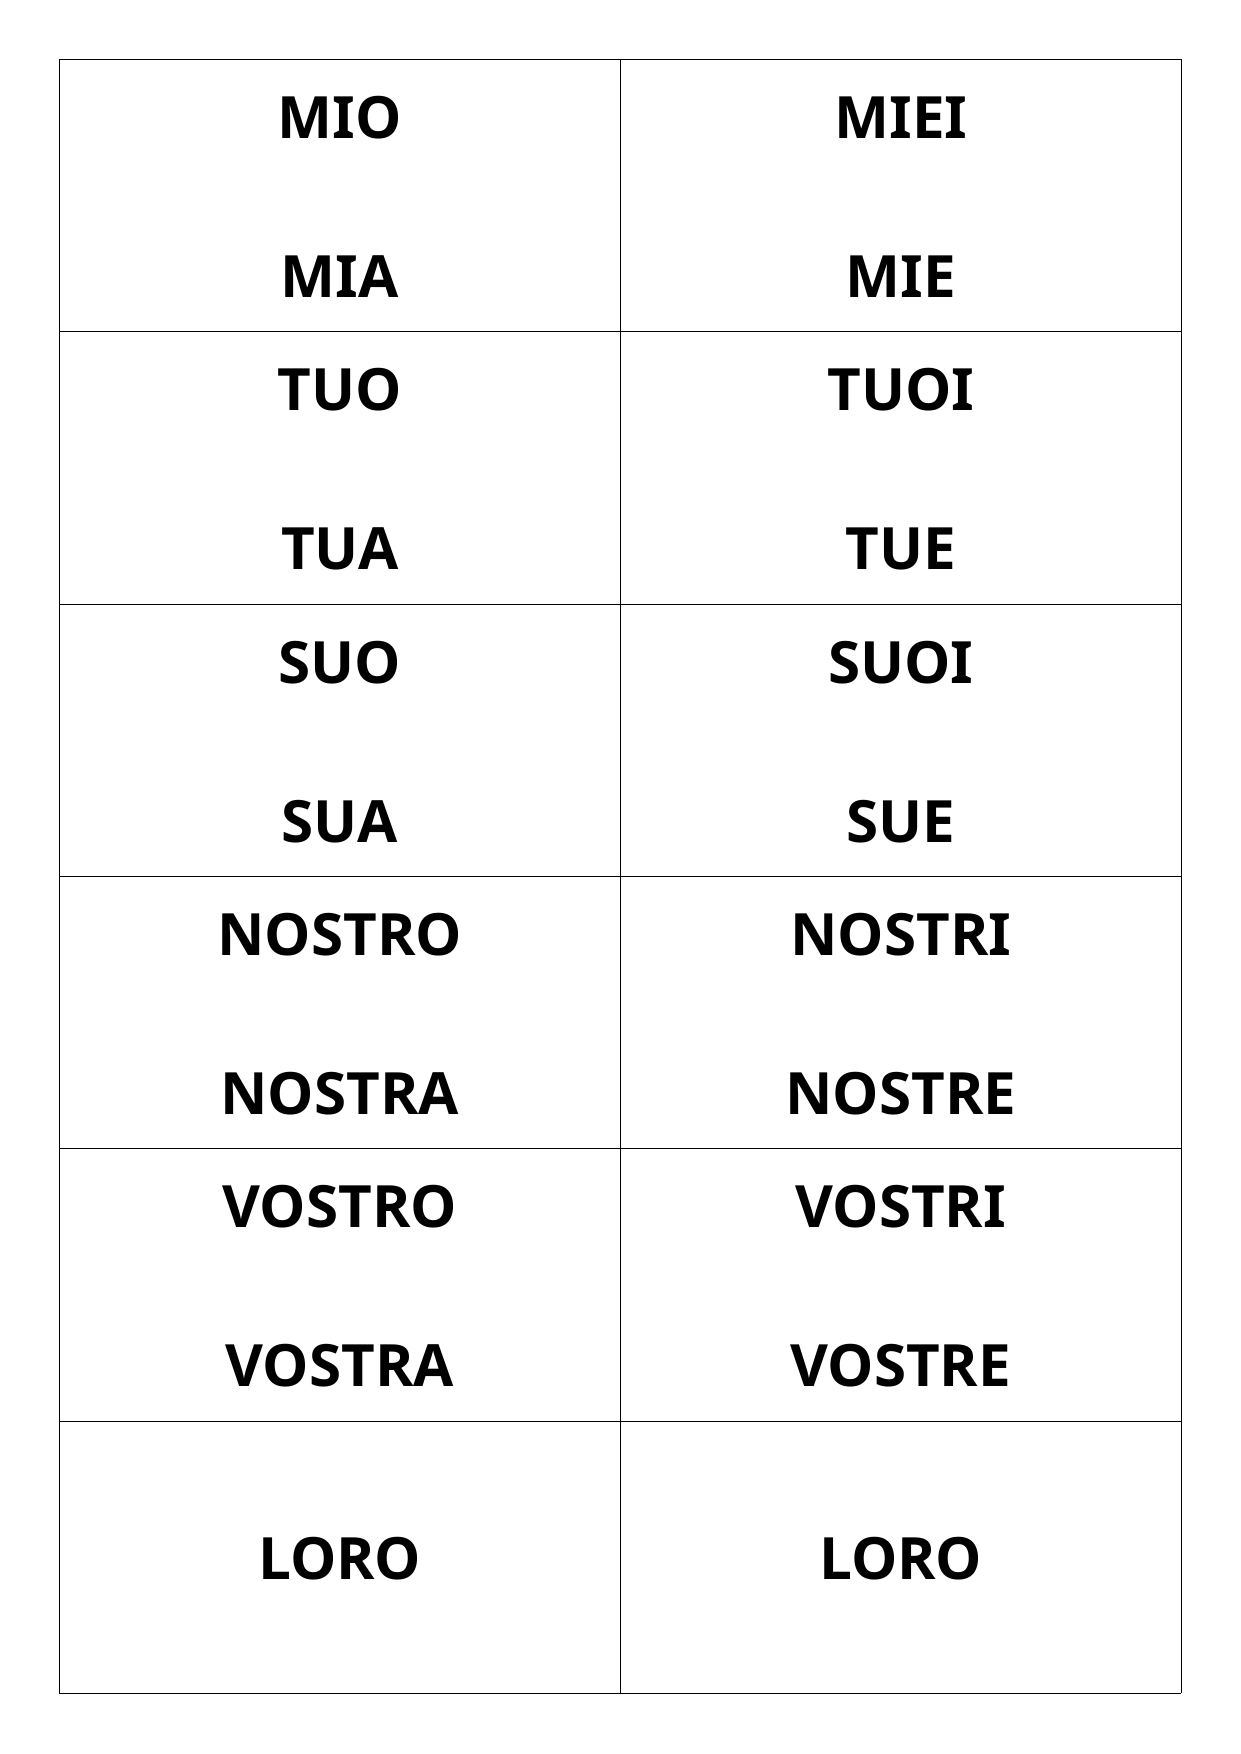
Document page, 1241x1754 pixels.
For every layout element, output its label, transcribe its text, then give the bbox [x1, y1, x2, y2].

table_header MIO MIA [60, 60, 620, 331]
table_cell TUOI TUE [621, 332, 1181, 604]
table_cell LORO [60, 1422, 620, 1693]
table_header MIEI MIE [621, 60, 1181, 331]
table_cell NOSTRO NOSTRA [60, 877, 620, 1148]
table_cell SUOI SUE [621, 605, 1181, 876]
table_cell NOSTRI NOSTRE [621, 877, 1181, 1148]
table_cell VOSTRO VOSTRA [60, 1149, 620, 1421]
table_cell TUO TUA [60, 332, 620, 604]
table_cell LORO [621, 1422, 1181, 1693]
table_cell VOSTRI VOSTRE [621, 1149, 1181, 1421]
table_cell SUO SUA [60, 605, 620, 876]
